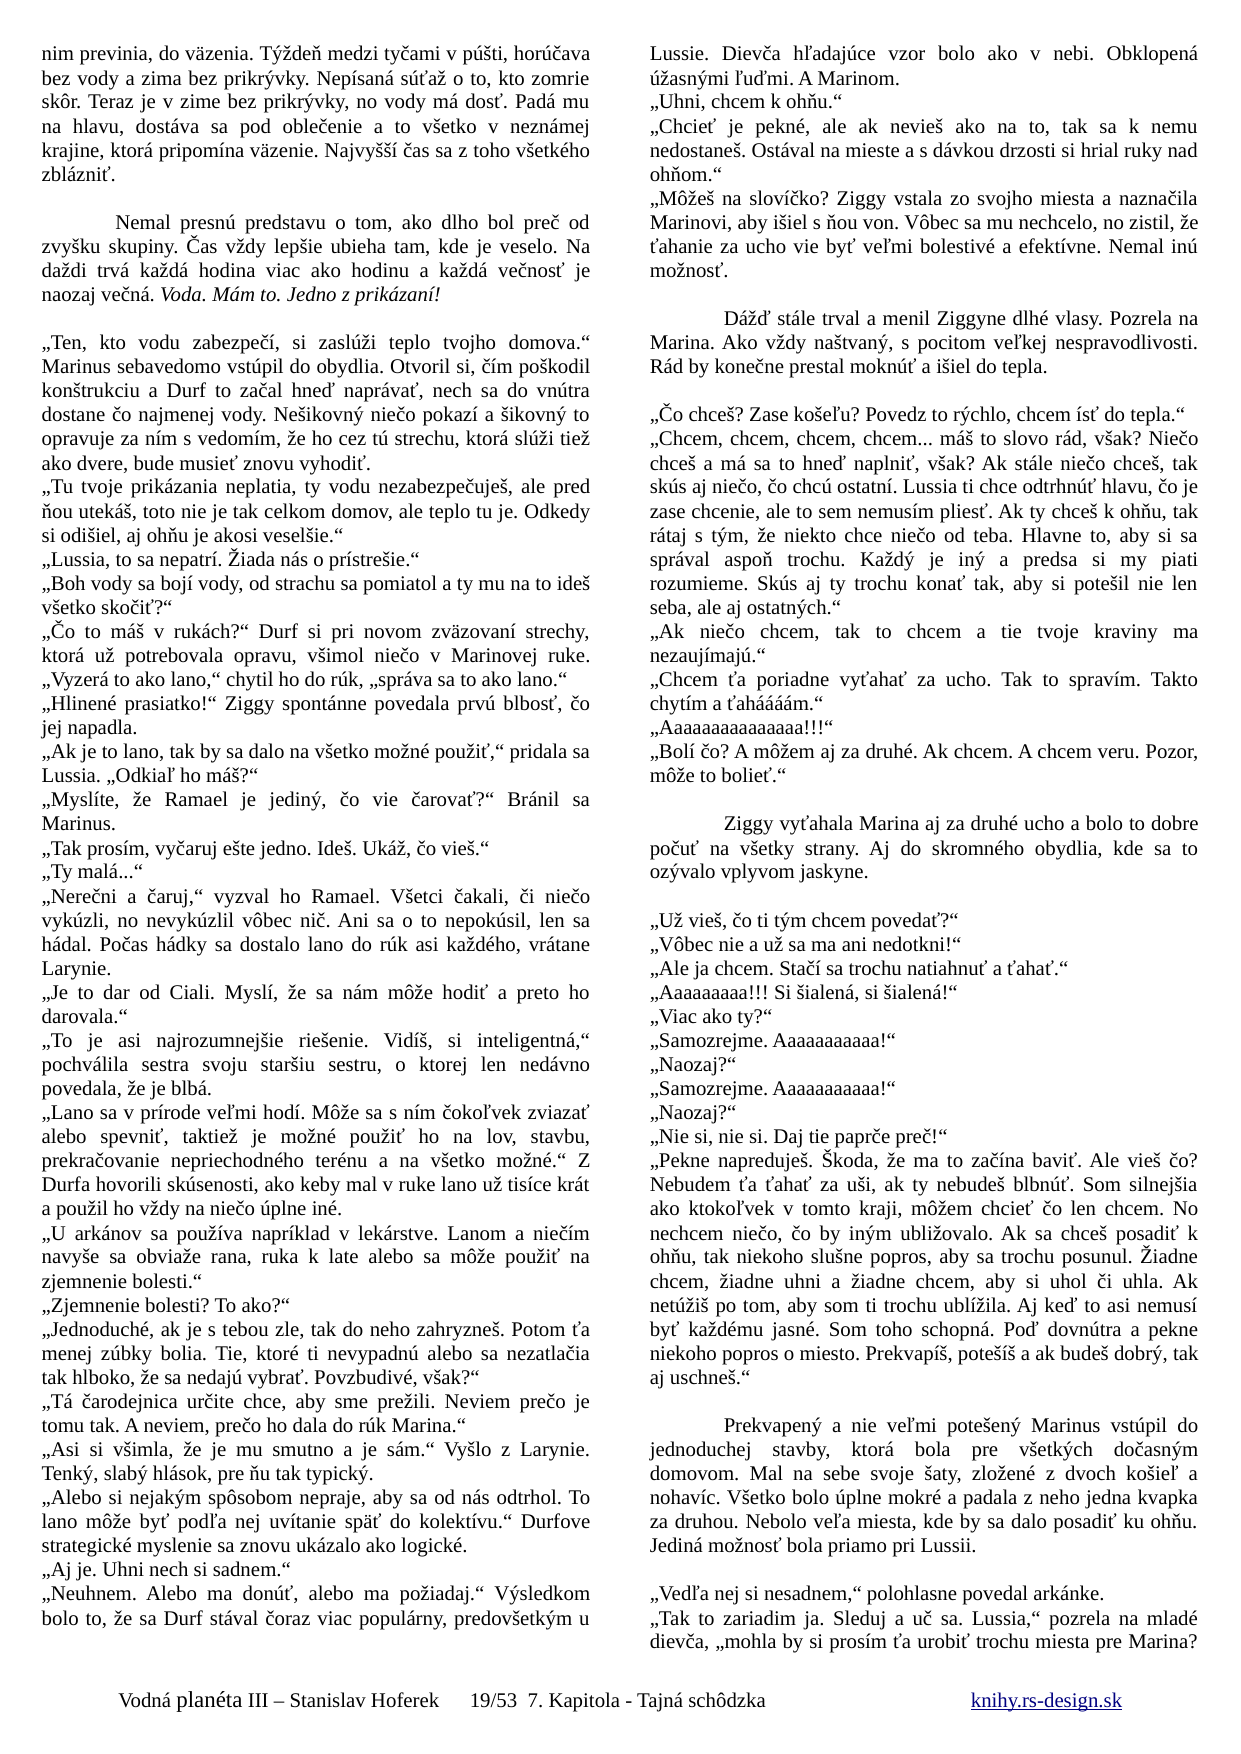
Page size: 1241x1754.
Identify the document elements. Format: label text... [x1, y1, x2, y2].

text „Lussia, to sa nepatrí. Žiada nás o prístrešie.“ [41, 547, 591, 571]
text „Čo chceš? Zase košeľu? Povedz to rýchlo, chcem ísť do tepla.“ [649, 402, 1199, 426]
text „Nie si, nie si. Daj tie paprče preč!“ [649, 1124, 1199, 1148]
text „Alebo si nejakým spôsobom nepraje, aby sa od nás odtrhol. To lano môže byť podľa nej uvítanie späť do kolektívu.“ Durfove strategické myslenie sa znovu ukázalo ako logické. [41, 1485, 591, 1557]
text „Lano sa v prírode veľmi hodí. Môže sa s ním čokoľvek zviazať alebo spevniť, taktiež je možné použiť ho na lov, stavbu, prekračovanie nepriechodného terénu a na všetko možné.“ Z Durfa hovorili skúsenosti, ako keby mal v ruke lano už tisíce krát a použil ho vždy na niečo úplne iné. [41, 1100, 591, 1220]
text „Môžeš na slovíčko? Ziggy vstala zo svojho miesta a naznačila Marinovi, aby išiel s ňou von. Vôbec sa mu nechcelo, no zistil, že ťahanie za ucho vie byť veľmi bolestivé a efektívne. Nemal inú možnosť. [649, 186, 1199, 282]
text Ziggy vyťahala Marina aj za druhé ucho a bolo to dobre počuť na všetky strany. Aj do skromného obydlia, kde sa to ozývalo vplyvom jaskyne. [649, 811, 1199, 883]
text „Ak je to lano, tak by sa dalo na všetko možné použiť,“ pridala sa Lussia. „Odkiaľ ho máš?“ [41, 739, 591, 787]
text Prekvapený a nie veľmi potešený Marinus vstúpil do jednoduchej stavby, ktorá bola pre všetkých dočasným domovom. Mal na sebe svoje šaty, zložené z dvoch košieľ a nohavíc. Všetko bolo úplne mokré a padala z neho jedna kvapka za druhou. Nebolo veľa miesta, kde by sa dalo posadiť ku ohňu. Jediná možnosť bola priamo pri Lussii. [649, 1413, 1199, 1557]
text „Naozaj?“ [649, 1100, 1199, 1124]
text „Ale ja chcem. Stačí sa trochu natiahnuť a ťahať.“ [649, 956, 1199, 980]
text Dážď stále trval a menil Ziggyne dlhé vlasy. Pozrela na Marina. Ako vždy naštvaný, s pocitom veľkej nespravodlivosti. Rád by konečne prestal moknúť a išiel do tepla. [649, 306, 1199, 378]
text „Ten, kto vodu zabezpečí, si zaslúži teplo tvojho domova.“ Marinus sebavedomo vstúpil do obydlia. Otvoril si, čím poškodil konštrukciu a Durf to začal hneď naprávať, nech sa do vnútra dostane čo najmenej vody. Nešikovný niečo pokazí a šikovný to opravuje za ním s vedomím, že ho cez tú strechu, ktorá slúži tiež ako dvere, bude musieť znovu vyhodiť. [41, 330, 591, 474]
text „Vedľa nej si nesadnem,“ polohlasne povedal arkánke. [649, 1581, 1199, 1605]
text „Už vieš, čo ti tým chcem povedať?“ [649, 908, 1199, 932]
text „Hlinené prasiatko!“ Ziggy spontánne povedala prvú blbosť, čo jej napadla. [41, 691, 591, 739]
text Lussie. Dievča hľadajúce vzor bolo ako v nebi. Obklopená úžasnými ľuďmi. A Marinom. [649, 41, 1199, 89]
text „Viac ako ty?“ [649, 1004, 1199, 1028]
text „Zjemnenie bolesti? To ako?“ [41, 1293, 591, 1317]
text „Samozrejme. Aaaaaaaaaaa!“ [649, 1076, 1199, 1100]
text „Ak niečo chcem, tak to chcem a tie tvoje kraviny ma nezaujímajú.“ [649, 619, 1199, 667]
text „Naozaj?“ [649, 1052, 1199, 1076]
text „Samozrejme. Aaaaaaaaaaa!“ [649, 1028, 1199, 1052]
text „Chcem, chcem, chcem, chcem... máš to slovo rád, však? Niečo chceš a má sa to hneď naplniť, však? Ak stále niečo chceš, tak skús aj niečo, čo chcú ostatní. Lussia ti chce odtrhnúť hlavu, čo je zase chcenie, ale to sem nemusím pliesť. Ak ty chceš k ohňu, tak rátaj s tým, že niekto chce niečo od teba. Hlavne to, aby si sa správal aspoň trochu. Každý je iný a predsa si my piati rozumieme. Skús aj ty trochu konať tak, aby si potešil nie len seba, ale aj ostatných.“ [649, 426, 1199, 619]
text „Aj je. Uhni nech si sadnem.“ [41, 1557, 591, 1581]
text „Chcem ťa poriadne vyťahať za ucho. Tak to spravím. Takto chytím a ťaháááám.“ [649, 667, 1199, 715]
text „Vôbec nie a už sa ma ani nedotkni!“ [649, 932, 1199, 956]
text „Tá čarodejnica určite chce, aby sme prežili. Neviem prečo je tomu tak. A neviem, prečo ho dala do rúk Marina.“ [41, 1389, 591, 1437]
text „Tu tvoje prikázania neplatia, ty vodu nezabezpečuješ, ale pred ňou utekáš, toto nie je tak celkom domov, ale teplo tu je. Odkedy si odišiel, aj ohňu je akosi veselšie.“ [41, 474, 591, 547]
text „Myslíte, že Ramael je jediný, čo vie čarovať?“ Bránil sa Marinus. [41, 787, 591, 835]
text „Jednoduché, ak je s tebou zle, tak do neho zahryzneš. Potom ťa menej zúbky bolia. Tie, ktoré ti nevypadnú alebo sa nezatlačia tak hlboko, že sa nedajú vybrať. Povzbudivé, však?“ [41, 1317, 591, 1389]
text „Chcieť je pekné, ale ak nevieš ako na to, tak sa k nemu nedostaneš. Ostával na mieste a s dávkou drzosti si hrial ruky nad ohňom.“ [649, 113, 1199, 186]
text „Asi si všimla, že je mu smutno a je sám.“ Vyšlo z Larynie. Tenký, slabý hlások, pre ňu tak typický. [41, 1437, 591, 1485]
text „Tak to zariadim ja. Sleduj a uč sa. Lussia,“ pozrela na mladé dievča, „mohla by si prosím ťa urobiť trochu miesta pre Marina? [649, 1605, 1199, 1653]
text „Pekne napreduješ. Škoda, že ma to začína baviť. Ale vieš čo? Nebudem ťa ťahať za uši, ak ty nebudeš blbnúť. Som silnejšia ako ktokoľvek v tomto kraji, môžem chcieť čo len chcem. No nechcem niečo, čo by iným ubližovalo. Ak sa chceš posadiť k ohňu, tak niekoho slušne popros, aby sa trochu posunul. Žiadne chcem, žiadne uhni a žiadne chcem, aby si uhol či uhla. Ak netúžiš po tom, aby som ti trochu ublížila. Aj keď to asi nemusí byť každému jasné. Som toho schopná. Poď dovnútra a pekne niekoho popros o miesto. Prekvapíš, potešíš a ak budeš dobrý, tak aj uschneš.“ [649, 1148, 1199, 1389]
text „Nerečni a čaruj,“ vyzval ho Ramael. Všetci čakali, či niečo vykúzli, no nevykúzlil vôbec nič. Ani sa o to nepokúsil, len sa hádal. Počas hádky sa dostalo lano do rúk asi každého, vrátane Larynie. [41, 883, 591, 980]
text „U arkánov sa používa napríklad v lekárstve. Lanom a niečím navyše sa obviaže rana, ruka k late alebo sa môže použiť na zjemnenie bolesti.“ [41, 1220, 591, 1293]
text „To je asi najrozumnejšie riešenie. Vidíš, si inteligentná,“ pochválila sestra svoju staršiu sestru, o ktorej len nedávno povedala, že je blbá. [41, 1028, 591, 1100]
text „Čo to máš v rukách?“ Durf si pri novom zväzovaní strechy, ktorá už potrebovala opravu, všimol niečo v Marinovej ruke. „Vyzerá to ako lano,“ chytil ho do rúk, „správa sa to ako lano.“ [41, 619, 591, 691]
text „Tak prosím, vyčaruj ešte jedno. Ideš. Ukáž, čo vieš.“ [41, 835, 591, 859]
text „Ty malá...“ [41, 859, 591, 883]
text „Boh vody sa bojí vody, od strachu sa pomiatol a ty mu na to ideš všetko skočiť?“ [41, 571, 591, 619]
text „Neuhnem. Alebo ma donúť, alebo ma požiadaj.“ Výsledkom bolo to, že sa Durf stával čoraz viac populárny, predovšetkým u [41, 1581, 591, 1629]
text „Aaaaaaaaaaaaaaa!!!“ [649, 715, 1199, 739]
text „Je to dar od Ciali. Myslí, že sa nám môže hodiť a preto ho darovala.“ [41, 980, 591, 1028]
text nim previnia, do väzenia. Týždeň medzi tyčami v púšti, horúčava bez vody a zima bez prikrývky. Nepísaná súťaž o to, kto zomrie skôr. Teraz je v zime bez prikrývky, no vody má dosť. Padá mu na hlavu, dostáva sa pod oblečenie a to všetko v neznámej krajine, ktorá pripomína väzenie. Najvyšší čas sa z toho všetkého zblázniť. [41, 41, 591, 186]
text „Aaaaaaaaa!!! Si šialená, si šialená!“ [649, 980, 1199, 1004]
text „Bolí čo? A môžem aj za druhé. Ak chcem. A chcem veru. Pozor, môže to bolieť.“ [649, 739, 1199, 787]
text „Uhni, chcem k ohňu.“ [649, 89, 1199, 113]
text Nemal presnú predstavu o tom, ako dlho bol preč od zvyšku skupiny. Čas vždy lepšie ubieha tam, kde je veselo. Na daždi trvá každá hodina viac ako hodinu a každá večnosť je naozaj večná. Voda. Mám to. Jedno z prikázaní! [41, 210, 591, 306]
